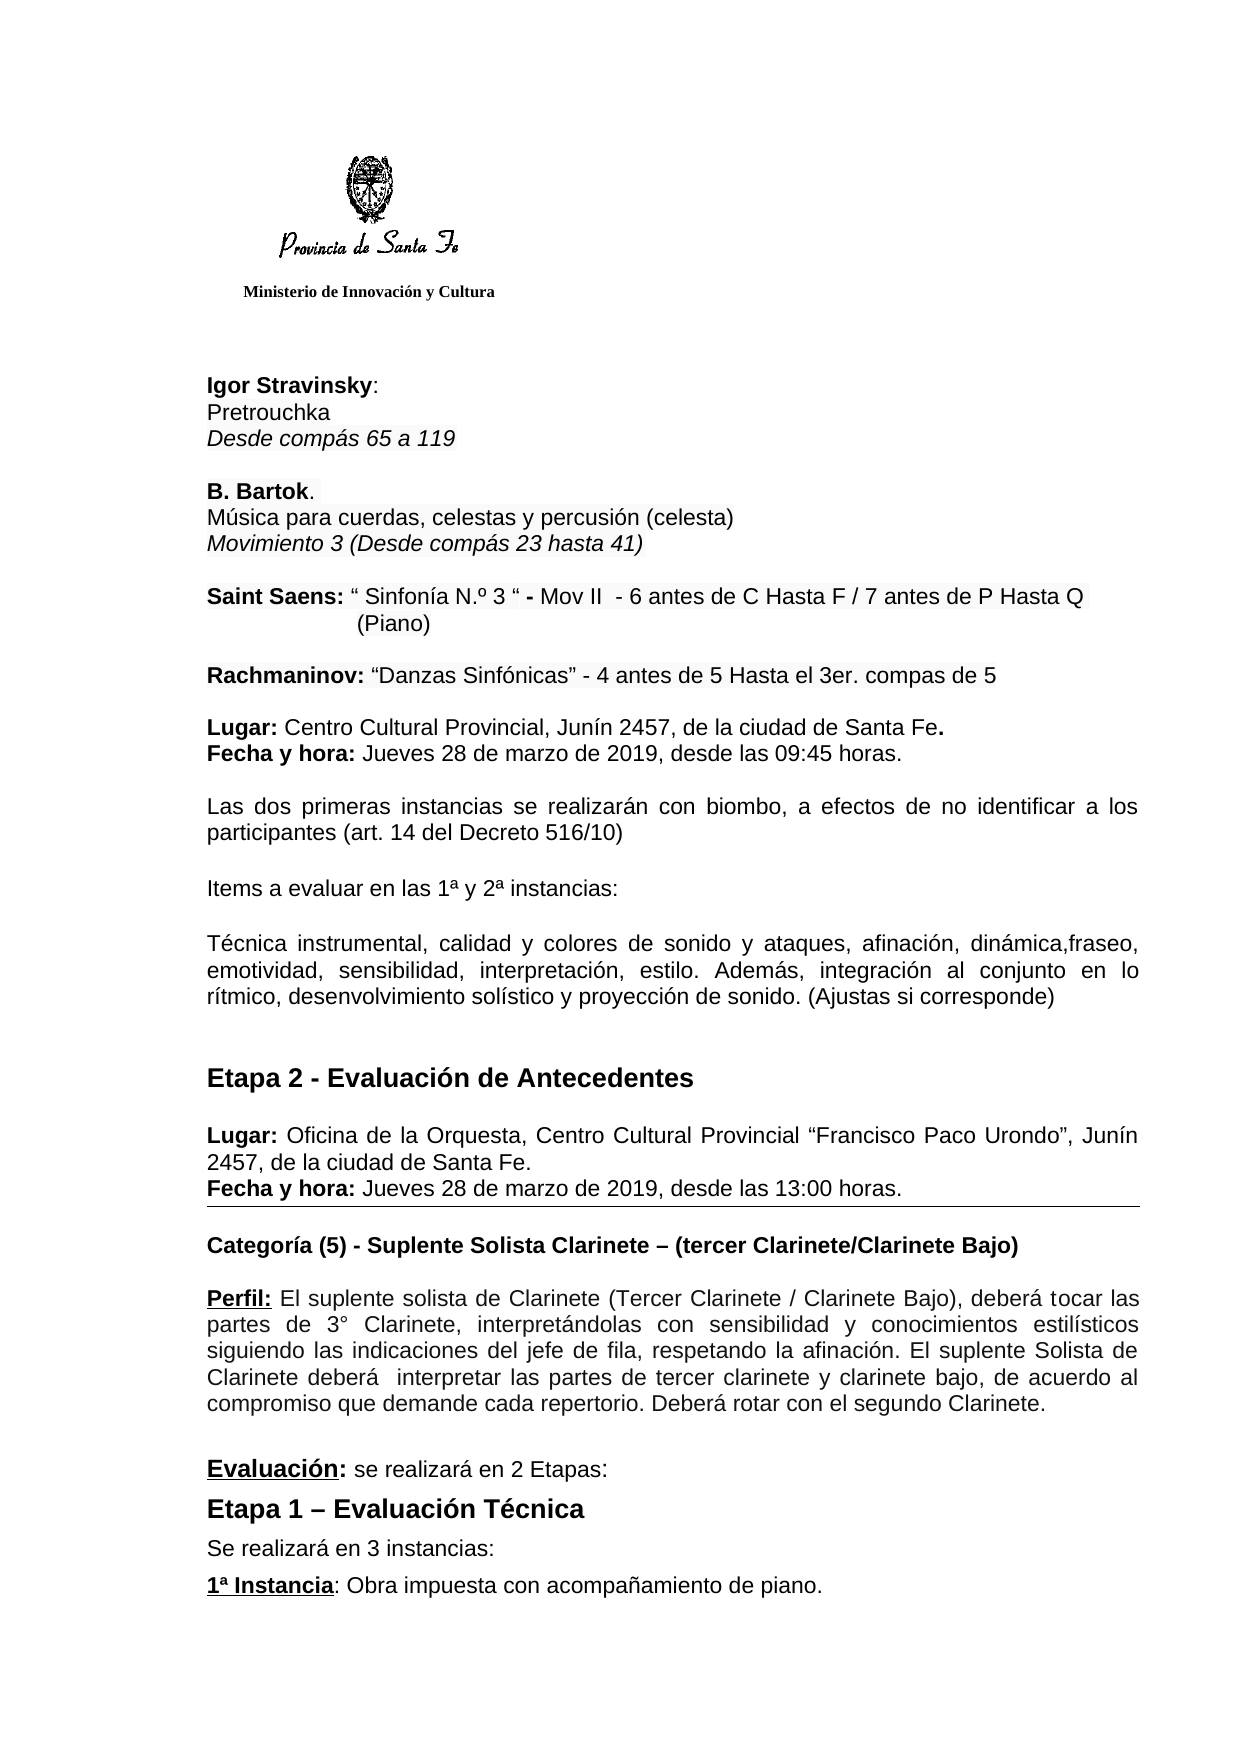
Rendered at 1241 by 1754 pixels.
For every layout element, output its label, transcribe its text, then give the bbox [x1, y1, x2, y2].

text Perfil: El suplente solista de Clarinete (Tercer Clarinete / Clarinete Bajo), deberá tocar las partes de 3° Clarinete, interpretándolas con sensibilidad y conocimientos estilísticos siguiendo las indicaciones del jefe de fila, respetando la afinación. El suplente Solista de Clarinete deberá interpretar las partes de tercer clarinete y clarinete bajo, de acuerdo al compromiso que demande cada repertorio. Deberá rotar con el segundo Clarinete. [207, 1285, 1140, 1417]
text Técnica instrumental, calidad y colores de sonido y ataques, afinación, dinámica,fraseo, emotividad, sensibilidad, interpretación, estilo. Además, integración al conjunto en lo rítmico, desenvolvimiento solístico y proyección de sonido. (Ajustas si corresponde) [207, 930, 1140, 1009]
picture [276, 155, 462, 258]
text Igor Stravinsky: Pretrouchka [207, 372, 1140, 425]
text Se realizará en 3 instancias: [207, 1535, 1140, 1561]
text Saint Saens: “ Sinfonía N.º 3 “ - Mov II - 6 antes de C Hasta F / 7 antes de P Hasta Q (Piano) [207, 583, 1140, 636]
text Desde compás 65 a 119 [207, 425, 1140, 451]
text Lugar: Oficina de la Orquesta, Centro Cultural Provincial “Francisco Paco Urondo”, Junín 2457, de la ciudad de Santa Fe. [207, 1122, 1140, 1175]
text B. Bartok. Música para cuerdas, celestas y percusión (celesta) [207, 478, 1140, 530]
text Lugar: Centro Cultural Provincial, Junín 2457, de la ciudad de Santa Fe. [207, 714, 1140, 740]
text Fecha y hora: Jueves 28 de marzo de 2019, desde las 09:45 horas. [207, 740, 1140, 766]
text Fecha y hora: Jueves 28 de marzo de 2019, desde las 13:00 horas. [207, 1175, 1140, 1206]
text Categoría (5) - Suplente Solista Clarinete – (tercer Clarinete/Clarinete Bajo) [207, 1232, 1140, 1258]
text 1ª Instancia: Obra impuesta con acompañamiento de piano. [207, 1572, 1140, 1598]
text Etapa 1 – Evaluación Técnica [207, 1493, 1140, 1524]
text Evaluación: se realizará en 2 Etapas: [207, 1453, 1140, 1482]
text Rachmaninov: “Danzas Sinfónicas” - 4 antes de 5 Hasta el 3er. compas de 5 [207, 662, 1140, 688]
text Las dos primeras instancias se realizarán con biombo, a efectos de no identificar a los participantes (art. 14 del Decreto 516/10) [207, 793, 1140, 846]
text Movimiento 3 (Desde compás 23 hasta 41) [207, 530, 1140, 583]
text Etapa 2 - Evaluación de Antecedentes [207, 1062, 1140, 1093]
text Items a evaluar en las 1ª y 2ª instancias: [207, 875, 1140, 901]
